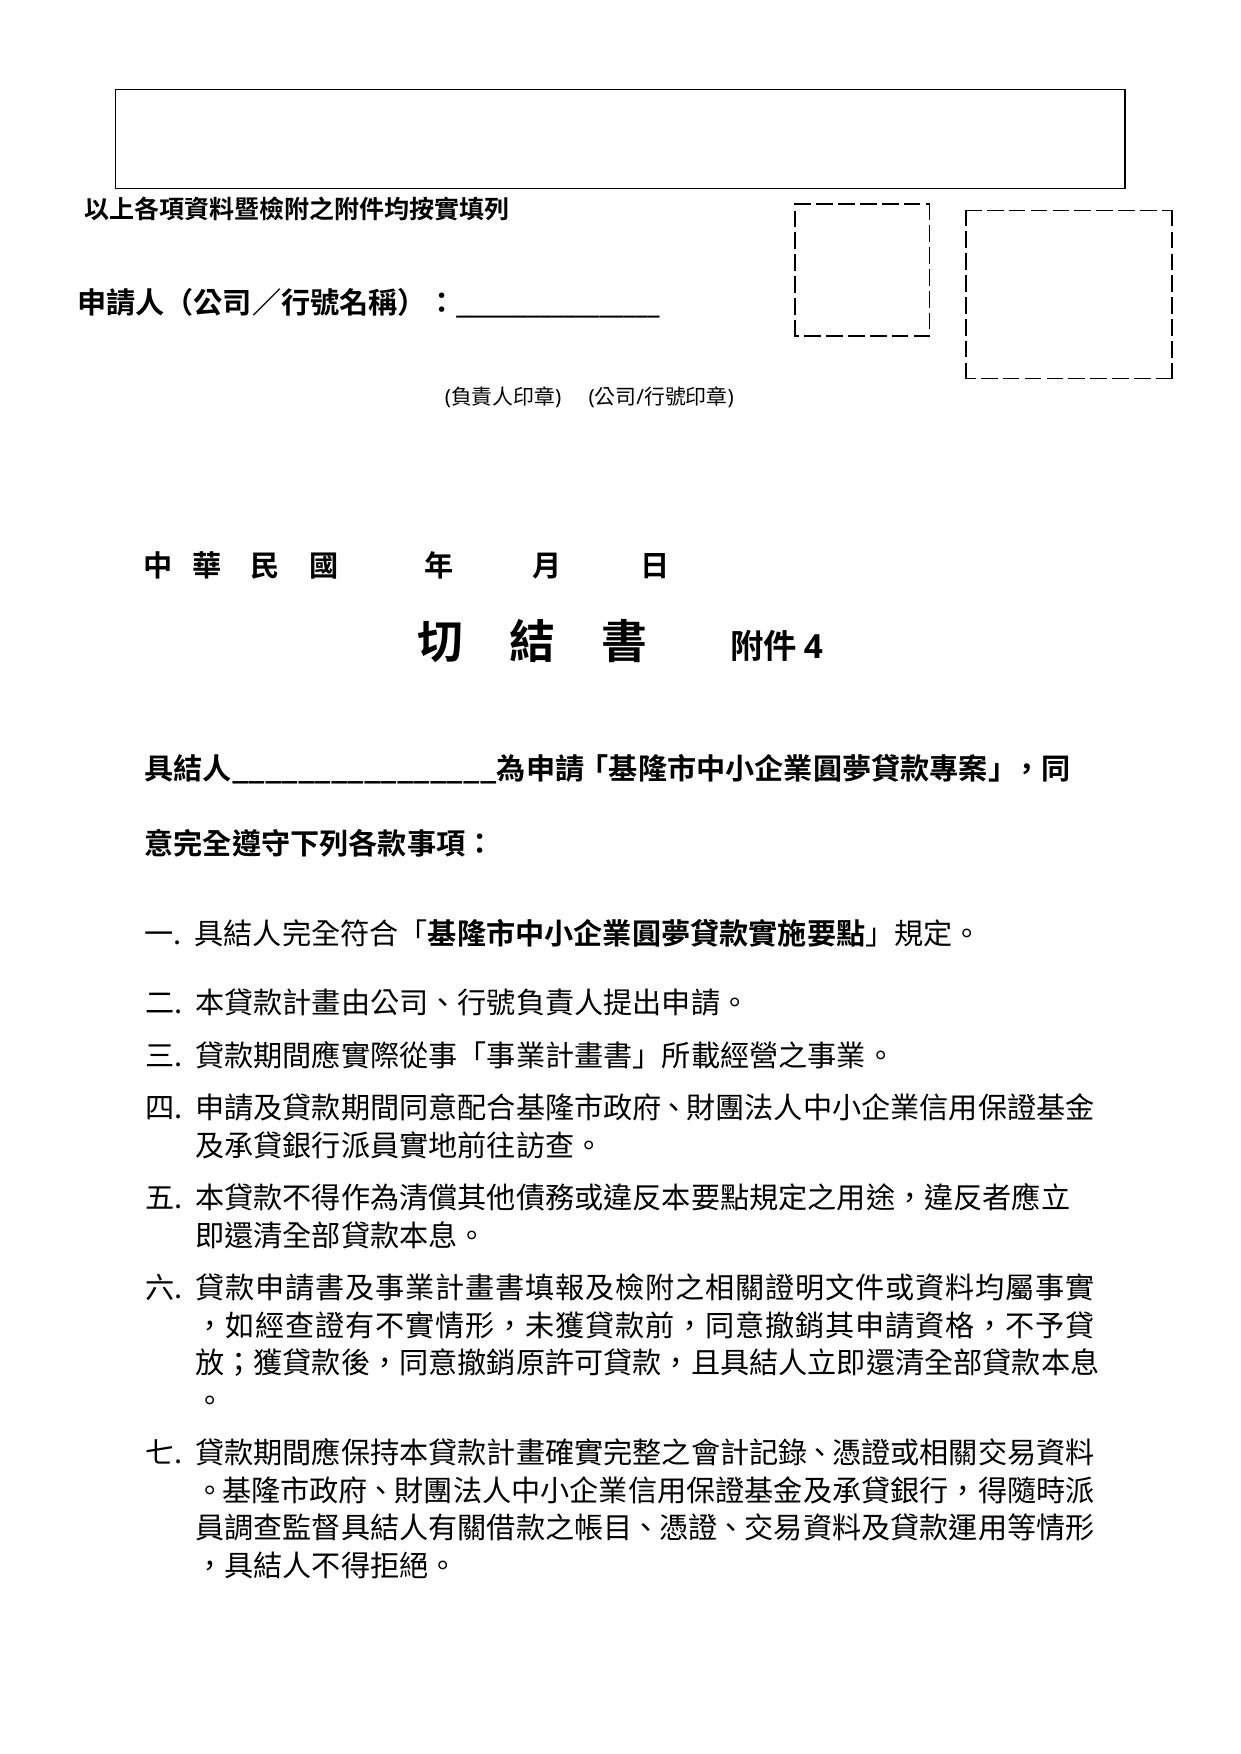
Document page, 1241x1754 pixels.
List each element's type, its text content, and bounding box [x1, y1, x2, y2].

text 以上各項資料暨檢附之附件均按實填列 [71, 189, 1169, 226]
text (負責人印章) (公司/行號印章) [71, 376, 1169, 414]
list 申請及貸款期間同意配合基隆市政府、財團法人中小企業信用保證基金及承貸銀行派員實地前往訪查。 [145, 1089, 1094, 1164]
list 貸款申請書及事業計畫書填報及檢附之相關證明文件或資料均屬事實，如經查證有不實情形，未獲貸款前，同意撤銷其申請資格，不予貸放；獲貸款後，同意撤銷原許可貸款，且具結人立即還清全部貸款本息。 [145, 1269, 1094, 1419]
list 本貸款不得作為清償其他債務或違反本要點規定之用途，違反者應立即還清全部貸款本息。 [145, 1179, 1071, 1254]
text 中 華 民 國 年 月 日 [71, 526, 1169, 601]
list 貸款期間應實際從事「事業計畫書」所載經營之事業。 [145, 1036, 1071, 1074]
table_header [116, 90, 1124, 188]
text 切 結 書 附件4 [71, 601, 1169, 676]
text 申請人（公司／行號名稱）：_________________ [71, 264, 965, 339]
list 本貸款計畫由公司、行號負責人提出申請。 [145, 984, 1071, 1021]
list 具結人完全符合「基隆市中小企業圓夢貸款實施要點」規定。 [144, 894, 1071, 969]
list 貸款期間應保持本貸款計畫確實完整之會計記錄、憑證或相關交易資料。基隆市政府、財團法人中小企業信用保證基金及承貸銀行，得隨時派員調查監督具結人有關借款之帳目、憑證、交易資料及貸款運用等情形，具結人不得拒絕。 [145, 1434, 1094, 1584]
text 具結人________________為申請「基隆市中小企業圓夢貸款專案」，同意完全遵守下列各款事項： [144, 729, 1071, 879]
